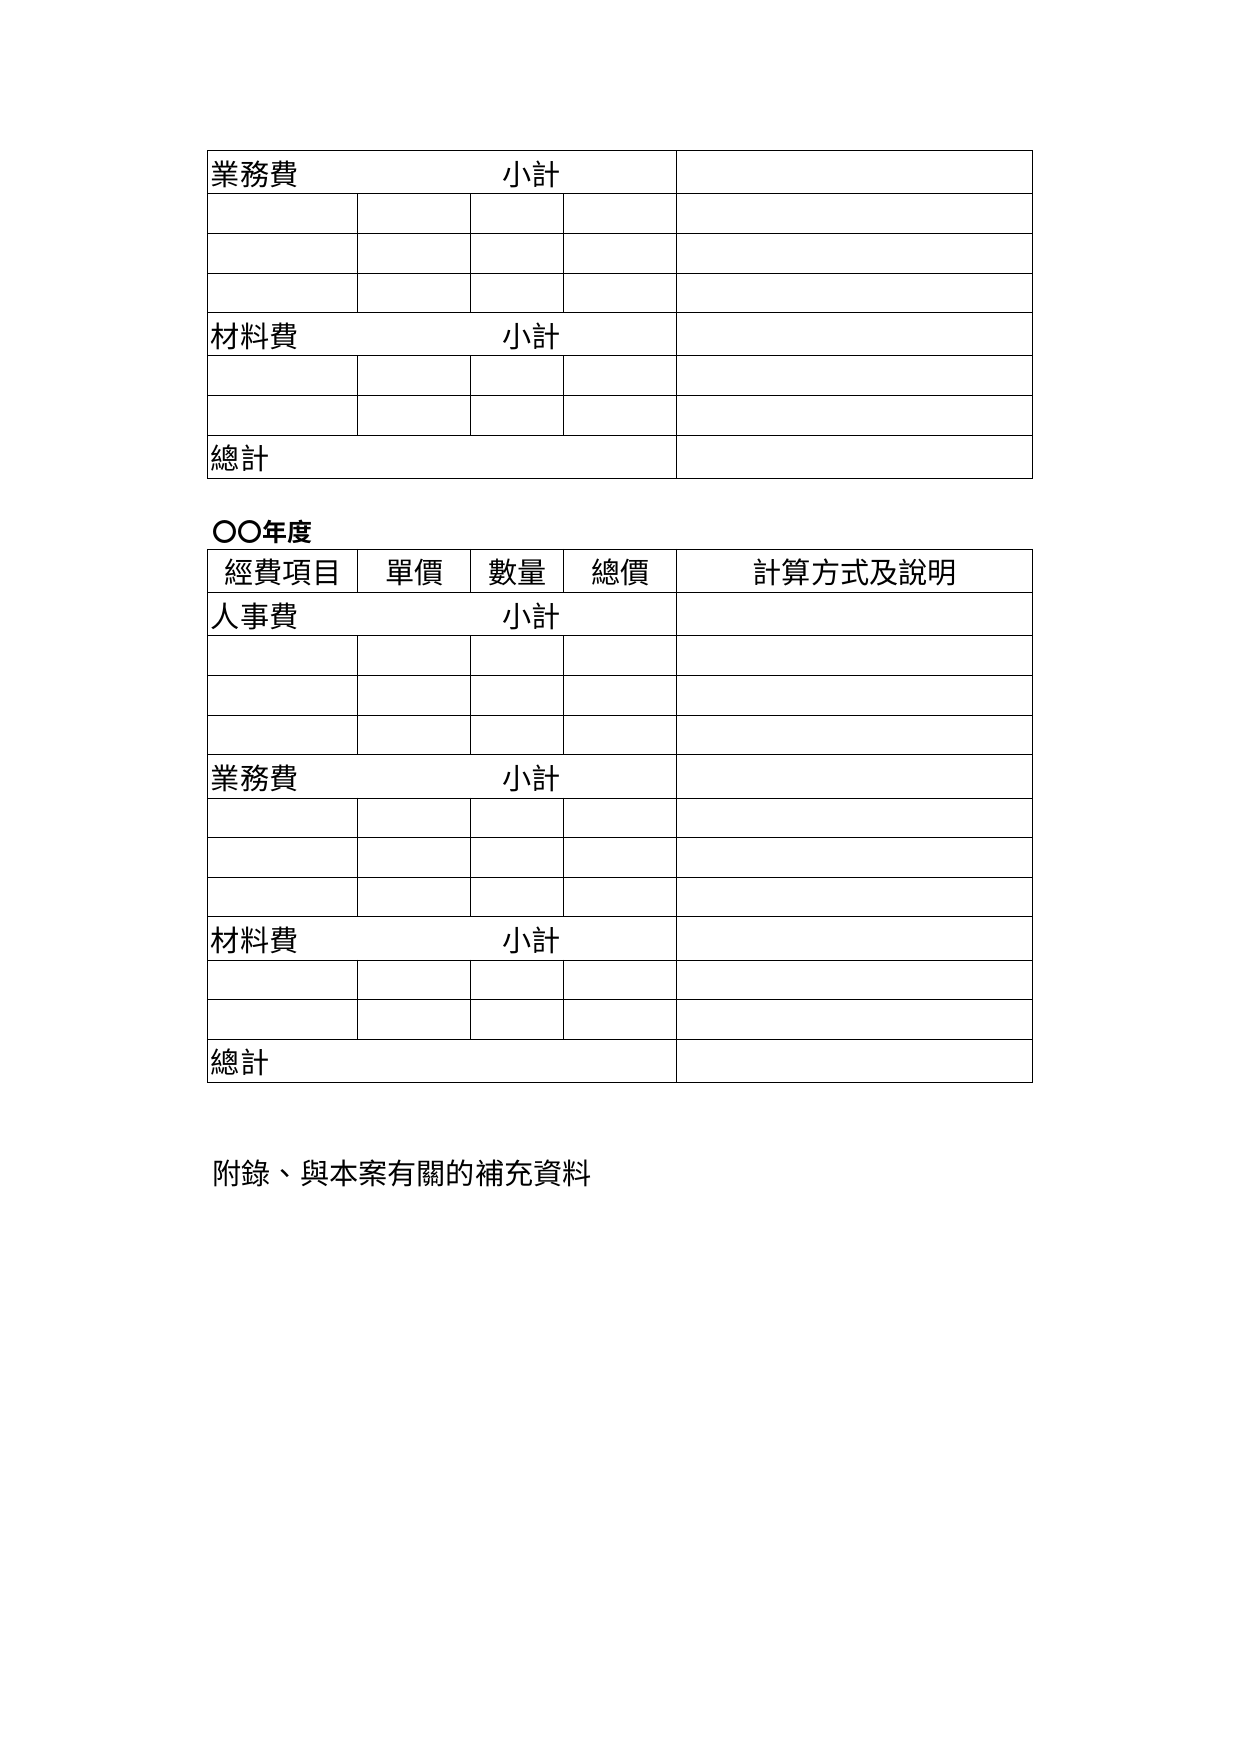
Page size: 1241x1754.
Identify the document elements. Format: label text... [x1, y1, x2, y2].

table_cell [208, 234, 357, 272]
table_cell [677, 313, 1032, 355]
text 附錄、與本案有關的補充資料 [212, 1150, 1053, 1192]
table_cell [358, 234, 470, 272]
table_cell [564, 234, 676, 272]
text 〇〇年度 [212, 512, 1053, 549]
table_cell [677, 396, 1032, 434]
table_cell [358, 194, 470, 233]
table_cell [471, 961, 563, 999]
table_cell [471, 1000, 563, 1039]
table_cell [677, 356, 1032, 395]
table_cell [471, 716, 563, 754]
table_cell [358, 274, 470, 312]
table_cell [564, 878, 676, 916]
table_cell [677, 151, 1032, 193]
table_cell [677, 716, 1032, 754]
table_cell [677, 274, 1032, 312]
table_cell [208, 676, 357, 714]
table_cell [208, 274, 357, 312]
table_cell 材料費 小計 [208, 313, 676, 355]
table_cell [677, 799, 1032, 837]
table_cell [677, 234, 1032, 272]
table_cell 總計 [208, 436, 676, 478]
table_cell [471, 878, 563, 916]
table_cell 材料費 小計 [208, 917, 676, 959]
table_cell [564, 676, 676, 714]
table_cell [208, 356, 357, 395]
table_cell [358, 838, 470, 877]
table_cell 業務費 小計 [208, 755, 676, 797]
table_cell [564, 274, 676, 312]
table_header 經費項目 [208, 550, 357, 592]
table_cell [358, 1000, 470, 1039]
table_cell [358, 961, 470, 999]
table_cell [358, 878, 470, 916]
table_cell [564, 961, 676, 999]
table_cell [677, 878, 1032, 916]
table_cell [564, 799, 676, 837]
table_cell [564, 838, 676, 877]
table_cell [677, 838, 1032, 877]
table_cell [471, 676, 563, 714]
table_cell [471, 636, 563, 675]
table_cell [677, 636, 1032, 675]
table_header 計算方式及說明 [677, 550, 1032, 592]
table_cell [677, 755, 1032, 797]
table_cell [564, 636, 676, 675]
table_cell 人事費 小計 [208, 593, 676, 635]
table_cell [677, 961, 1032, 999]
table_cell [358, 799, 470, 837]
table_cell [677, 1040, 1032, 1082]
table_cell [471, 838, 563, 877]
table_cell [677, 917, 1032, 959]
table_cell [208, 716, 357, 754]
table_header 數量 [471, 550, 563, 592]
table_cell [471, 396, 563, 434]
table_cell [208, 961, 357, 999]
table_cell [208, 838, 357, 877]
table_cell [564, 194, 676, 233]
table_cell [208, 1000, 357, 1039]
table_cell [564, 716, 676, 754]
table_cell [677, 436, 1032, 478]
table_cell [471, 799, 563, 837]
table_cell [358, 636, 470, 675]
table_cell [358, 716, 470, 754]
table_cell [471, 234, 563, 272]
table_cell [677, 194, 1032, 233]
table_cell [564, 1000, 676, 1039]
table_cell [471, 274, 563, 312]
table_cell [208, 396, 357, 434]
table_cell [564, 356, 676, 395]
table_cell [208, 878, 357, 916]
table_cell [208, 799, 357, 837]
table_cell [358, 396, 470, 434]
table_cell [471, 356, 563, 395]
table_header 單價 [358, 550, 470, 592]
table_cell [358, 676, 470, 714]
table_cell [564, 396, 676, 434]
table_cell [471, 194, 563, 233]
table_cell 業務費 小計 [208, 151, 676, 193]
table_cell [677, 676, 1032, 714]
table_header 總價 [564, 550, 676, 592]
table_cell [208, 194, 357, 233]
table_cell [677, 1000, 1032, 1039]
table_cell 總計 [208, 1040, 676, 1082]
table_cell [677, 593, 1032, 635]
table_cell [208, 636, 357, 675]
table_cell [358, 356, 470, 395]
